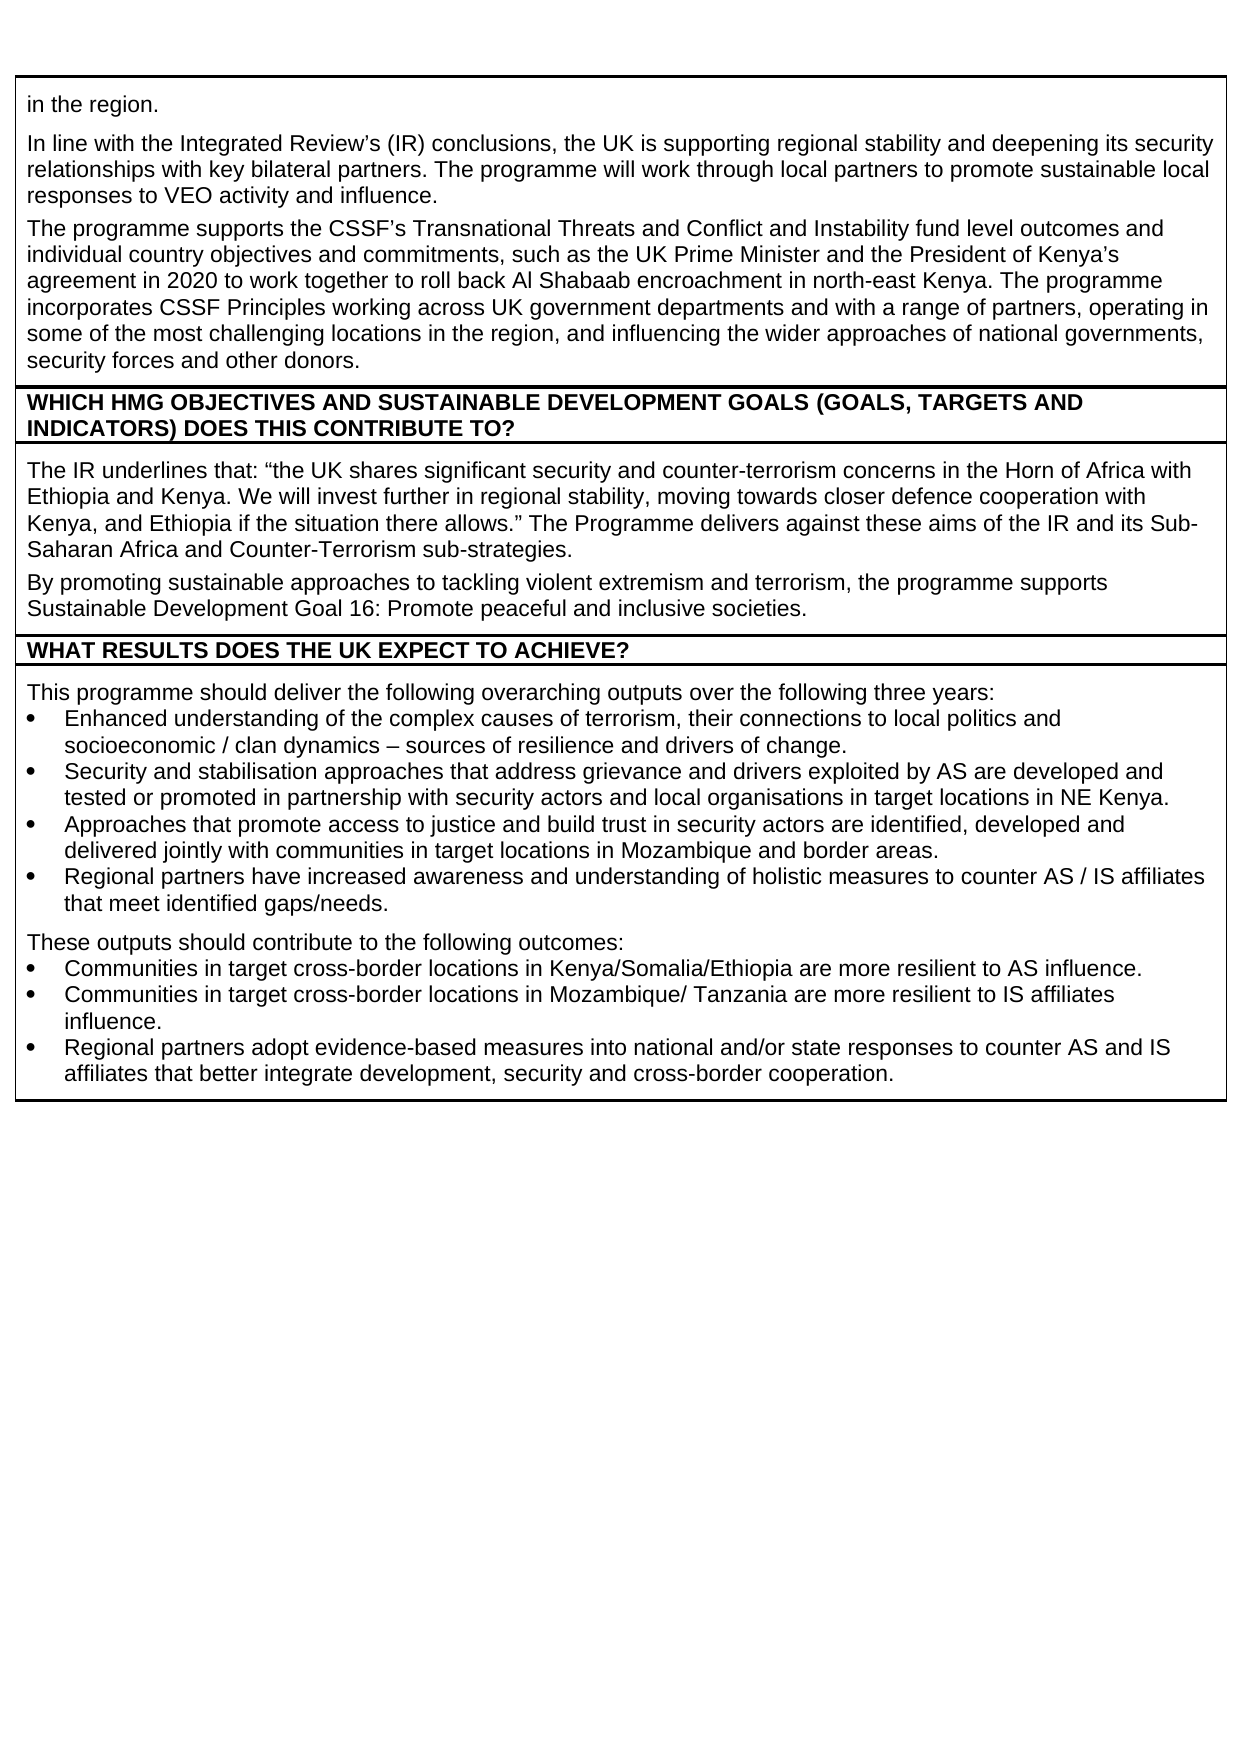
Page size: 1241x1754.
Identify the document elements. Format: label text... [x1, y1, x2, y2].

table_cell WHAT RESULTS DOES THE UK EXPECT TO ACHIEVE? [16, 637, 1226, 663]
table_cell This programme should deliver the following overarching outputs over the following three years: Enhanced understanding of the complex causes of terrorism, their connections to local politics and socioeconomic / clan dynamics – sources of resilience and drivers of change. Security and stabilisation approaches that address grievance and drivers exploited by AS are developed and tested or promoted in partnership with security actors and local organisations in target locations in NE Kenya. Approaches that promote access to justice and build trust in security actors are identified, developed and delivered jointly with communities in target locations in Mozambique and border areas. Regional partners have increased awareness and understanding of holistic measures to counter AS / IS affiliates that meet identified gaps/needs. These outputs should contribute to the following outcomes: Communities in target cross-border locations in Kenya/Somalia/Ethiopia are more resilient to AS influence. Communities in target cross-border locations in Mozambique/ Tanzania are more resilient to IS affiliates influence. Regional partners adopt evidence-based measures into national and/or state responses to counter AS and IS affiliates that better integrate development, security and cross-border cooperation. [16, 666, 1226, 1099]
table_cell Which HMG objectives and Sustainable Development Goals (GOALS, TARGETS AND INDICATORS) does this contribute to? [16, 389, 1226, 441]
table_cell The IR underlines that: “the UK shares significant security and counter-terrorism concerns in the Horn of Africa with Ethiopia and Kenya. We will invest further in regional stability, moving towards closer defence cooperation with Kenya, and Ethiopia if the situation there allows.” The Programme delivers against these aims of the IR and its Sub-Saharan Africa and Counter-Terrorism sub-strategies. By promoting sustainable approaches to tackling violent extremism and terrorism, the programme supports Sustainable Development Goal 16: Promote peaceful and inclusive societies. [16, 444, 1226, 634]
table_cell in the region. In line with the Integrated Review’s (IR) conclusions, the UK is supporting regional stability and deepening its security relationships with key bilateral partners. The programme will work through local partners to promote sustainable local responses to VEO activity and influence. The programme supports the CSSF’s Transnational Threats and Conflict and Instability fund level outcomes and individual country objectives and commitments, such as the UK Prime Minister and the President of Kenya’s agreement in 2020 to work together to roll back Al Shabaab encroachment in north-east Kenya. The programme incorporates CSSF Principles working across UK government departments and with a range of partners, operating in some of the most challenging locations in the region, and influencing the wider approaches of national governments, security forces and other donors. [16, 78, 1226, 385]
